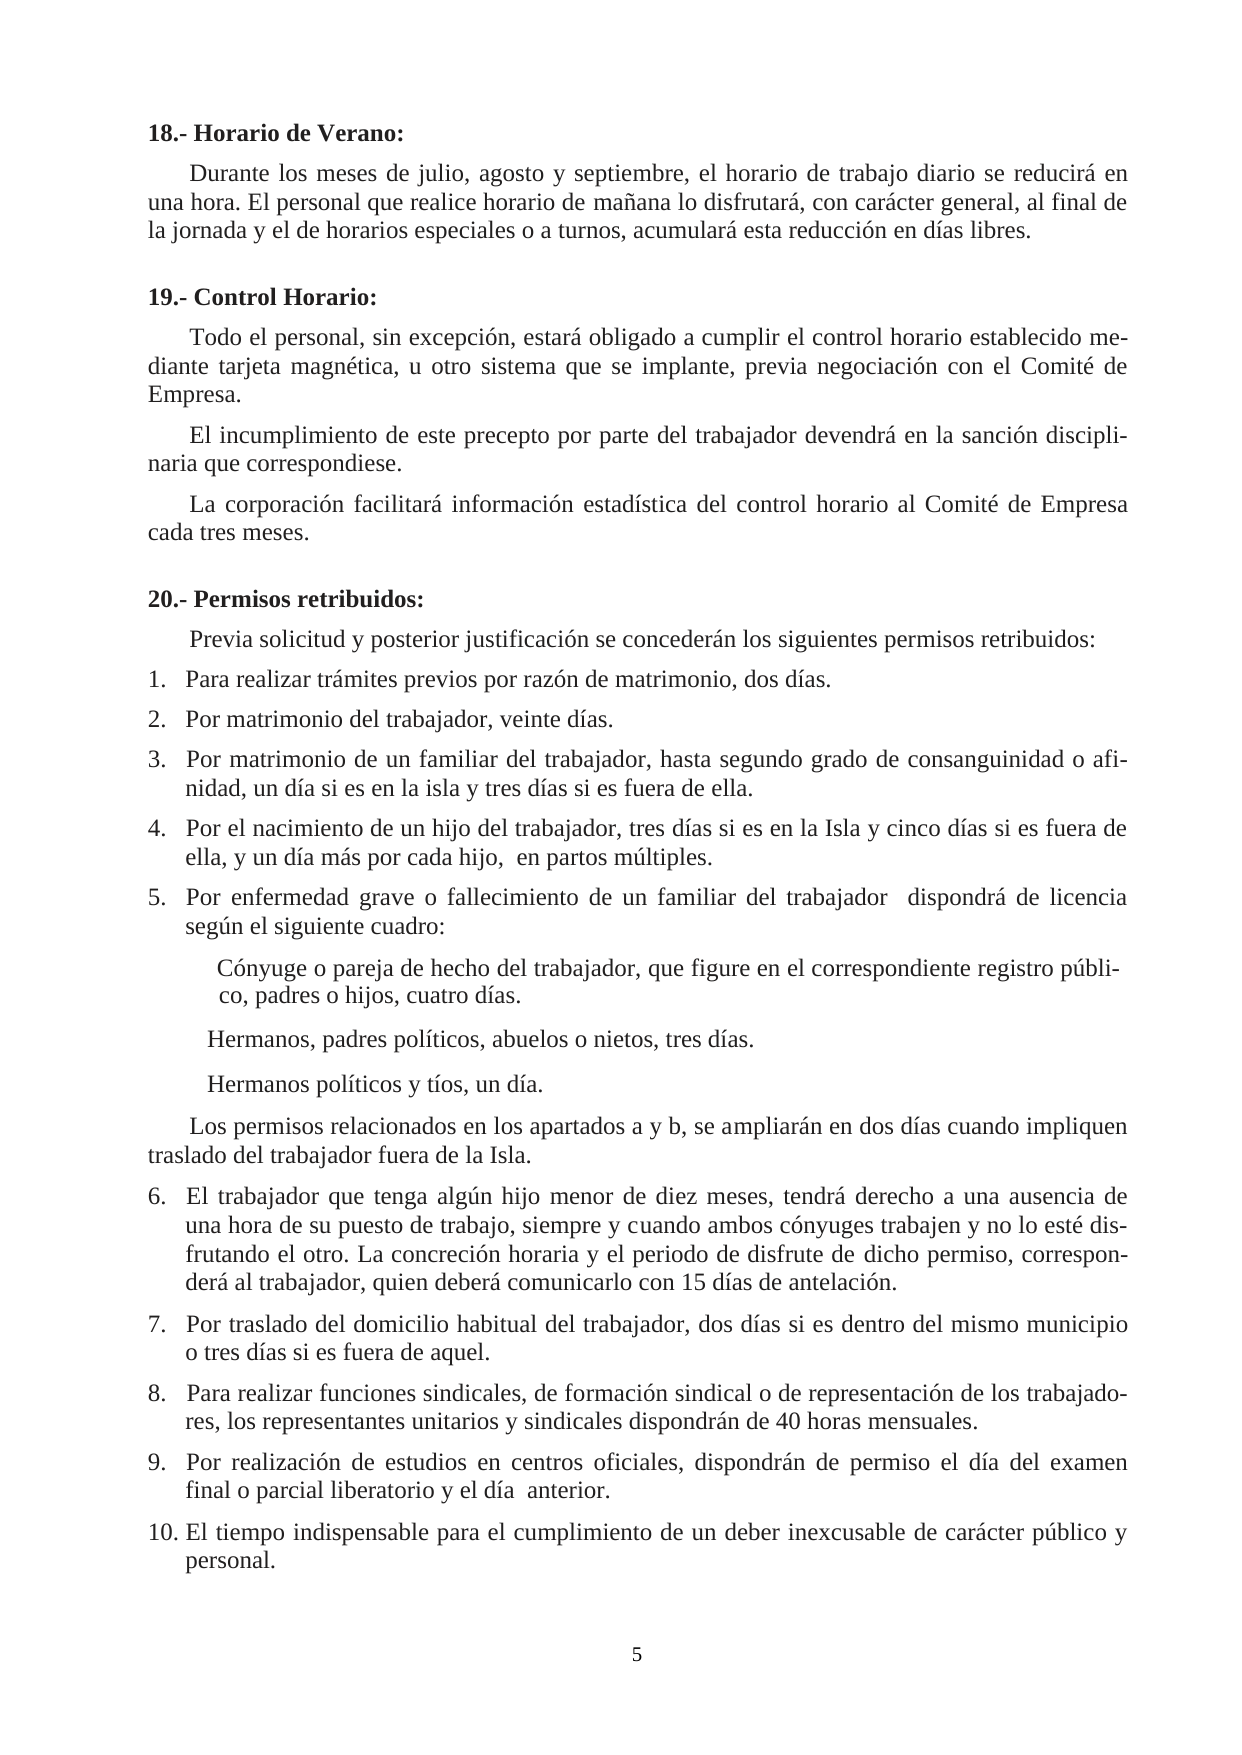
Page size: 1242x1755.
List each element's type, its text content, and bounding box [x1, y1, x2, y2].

text El incumplimiento de este precepto por parte del trabajador devendrá en la sanción discipli- naria que correspondiese. [148, 420, 1128, 477]
text 6. El trabajador que tenga algún hijo menor de diez meses, tendrá derecho a una ausencia de una hora de su puesto de trabajo, siempre y cuando ambos cónyuges trabajen y no lo esté dis- frutando el otro. La concreción horaria y el periodo de disfrute de dicho permiso, correspon- derá al trabajador, quien deberá comunicarlo con 15 días de antelación. [148, 1181, 1128, 1296]
text 4. Por el nacimiento de un hijo del trabajador, tres días si es en la Isla y cinco días si es fuera de ella, y un día más por cada hijo, en partos múltiples. [148, 813, 1128, 871]
text 19.- Control Horario: [148, 282, 1135, 311]
text Hermanos, padres políticos, abuelos o nietos, tres días. [171, 1020, 1135, 1054]
text 1. Para realizar trámites previos por razón de matrimonio, dos días. [148, 664, 1135, 693]
text La corporación facilitará información estadística del control horario al Comité de Empresa cada tres meses. [148, 489, 1128, 546]
text 5. Por enfermedad grave o fallecimiento de un familiar del trabajador dispondrá de licencia según el siguiente cuadro: [148, 882, 1128, 940]
text 9. Por realización de estudios en centros oficiales, dispondrán de permiso el día del examen final o parcial liberatorio y el día anterior. [148, 1447, 1128, 1504]
text 20.- Permisos retribuidos: [148, 584, 1135, 613]
text 3. Por matrimonio de un familiar del trabajador, hasta segundo grado de consanguinidad o afi- nidad, un día si es en la isla y tres días si es fuera de ella. [148, 744, 1128, 802]
text Hermanos políticos y tíos, un día. [171, 1066, 1135, 1100]
text 2. Por matrimonio del trabajador, veinte días. [148, 704, 1135, 733]
text Durante los meses de julio, agosto y septiembre, el horario de trabajo diario se reducirá en una hora. El personal que realice horario de mañana lo disfrutará, con carácter general, al final de la jornada y el de horarios especiales o a turnos, acumulará esta reducción en días libres. [148, 158, 1128, 244]
text 10. El tiempo indispensable para el cumplimiento de un deber inexcusable de carácter público y personal. [148, 1517, 1128, 1574]
text Previa solicitud y posterior justificación se concederán los siguientes permisos retribuidos: [189, 624, 1135, 653]
text Cónyuge o pareja de hecho del trabajador, que figure en el correspondiente registro públi- co, padres o hijos, cuatro días. [171, 955, 1128, 1009]
text 7. Por traslado del domicilio habitual del trabajador, dos días si es dentro del mismo municipio o tres días si es fuera de aquel. [148, 1309, 1128, 1366]
text Todo el personal, sin excepción, estará obligado a cumplir el control horario establecido me- diante tarjeta magnética, u otro sistema que se implante, previa negociación con el Comité de Empresa. [148, 322, 1128, 408]
text 8. Para realizar funciones sindicales, de formación sindical o de representación de los trabajado- res, los representantes unitarios y sindicales dispondrán de 40 horas mensuales. [148, 1378, 1128, 1435]
text 18.- Horario de Verano: [148, 118, 1135, 147]
text Los permisos relacionados en los apartados a y b, se ampliarán en dos días cuando impliquen traslado del trabajador fuera de la Isla. [148, 1111, 1128, 1169]
